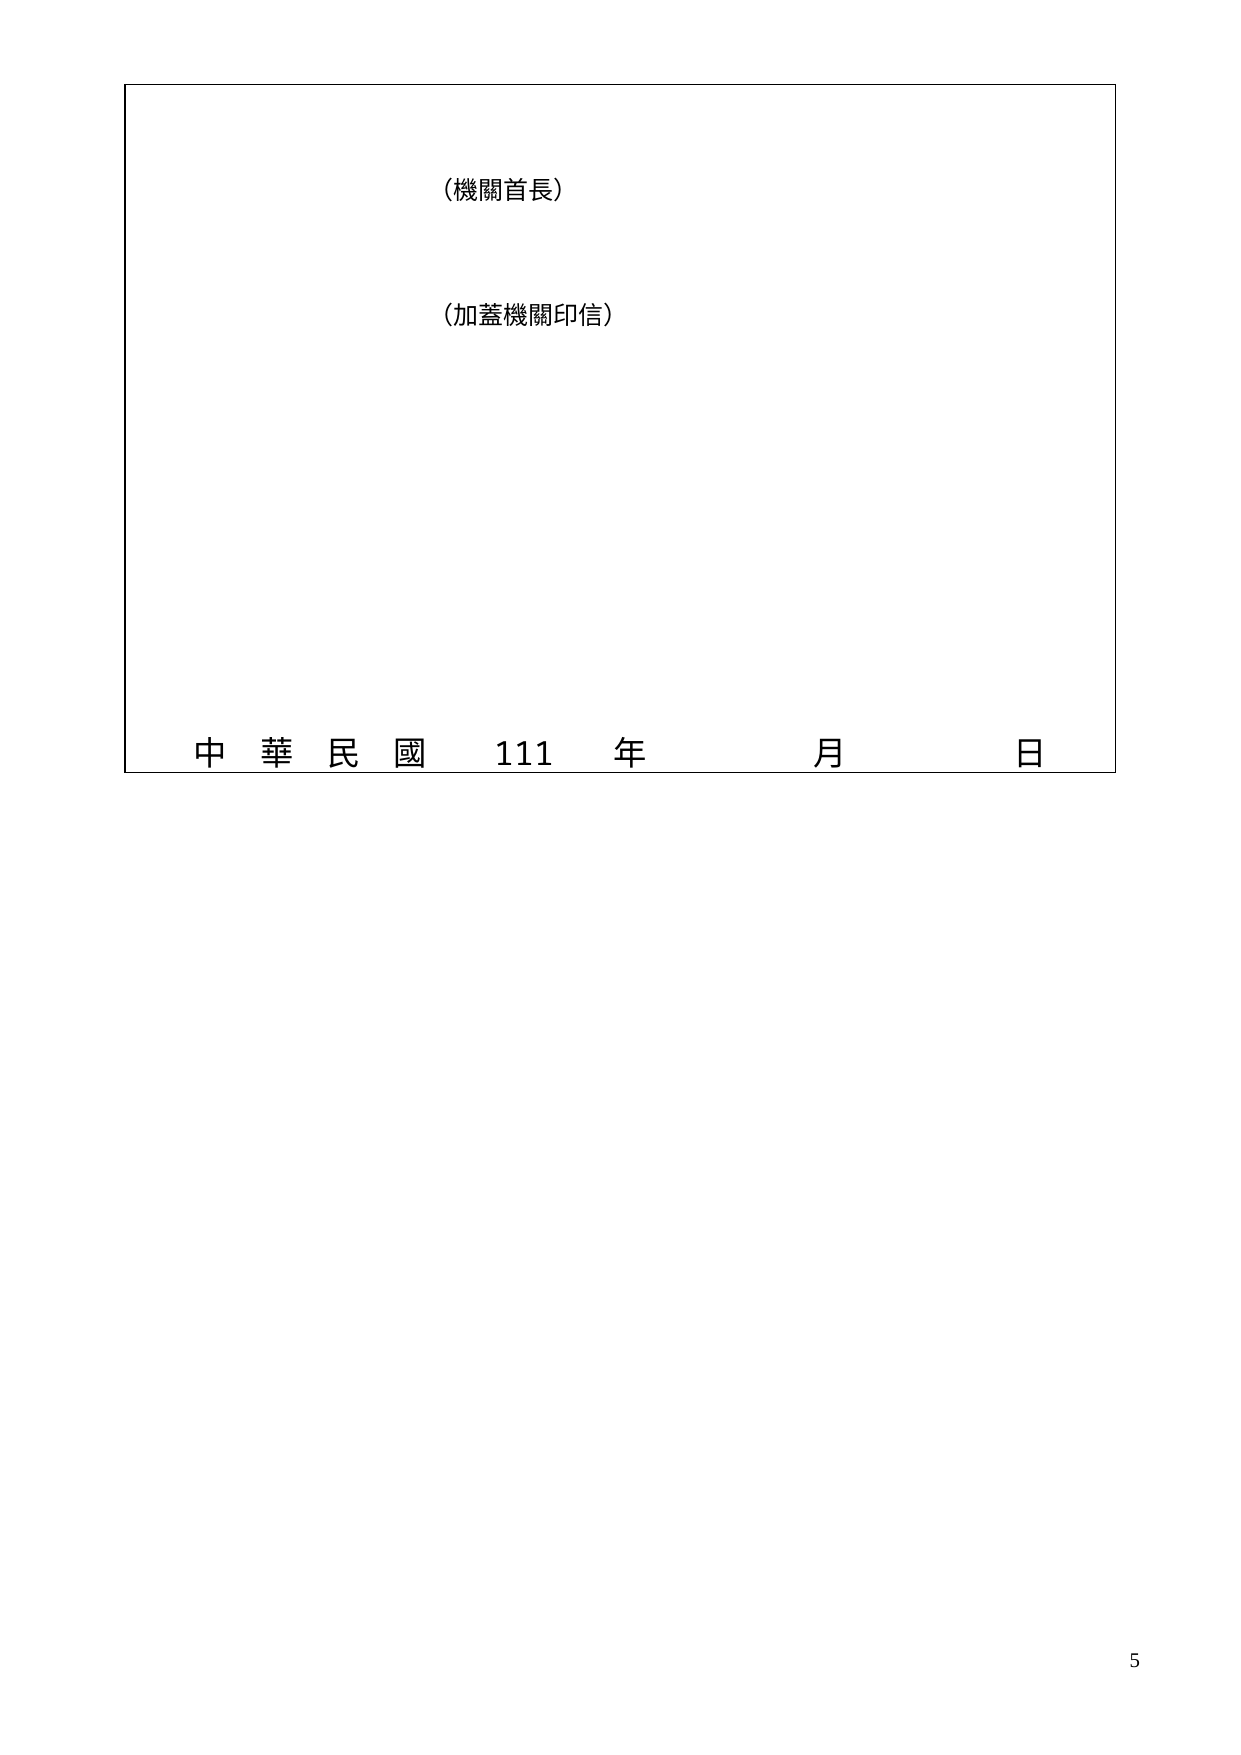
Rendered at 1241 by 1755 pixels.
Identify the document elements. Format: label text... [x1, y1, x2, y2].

table_cell （機關首長） （加蓋機關印信） 中 華 民 國 111 年 月 日 [126, 85, 1115, 772]
